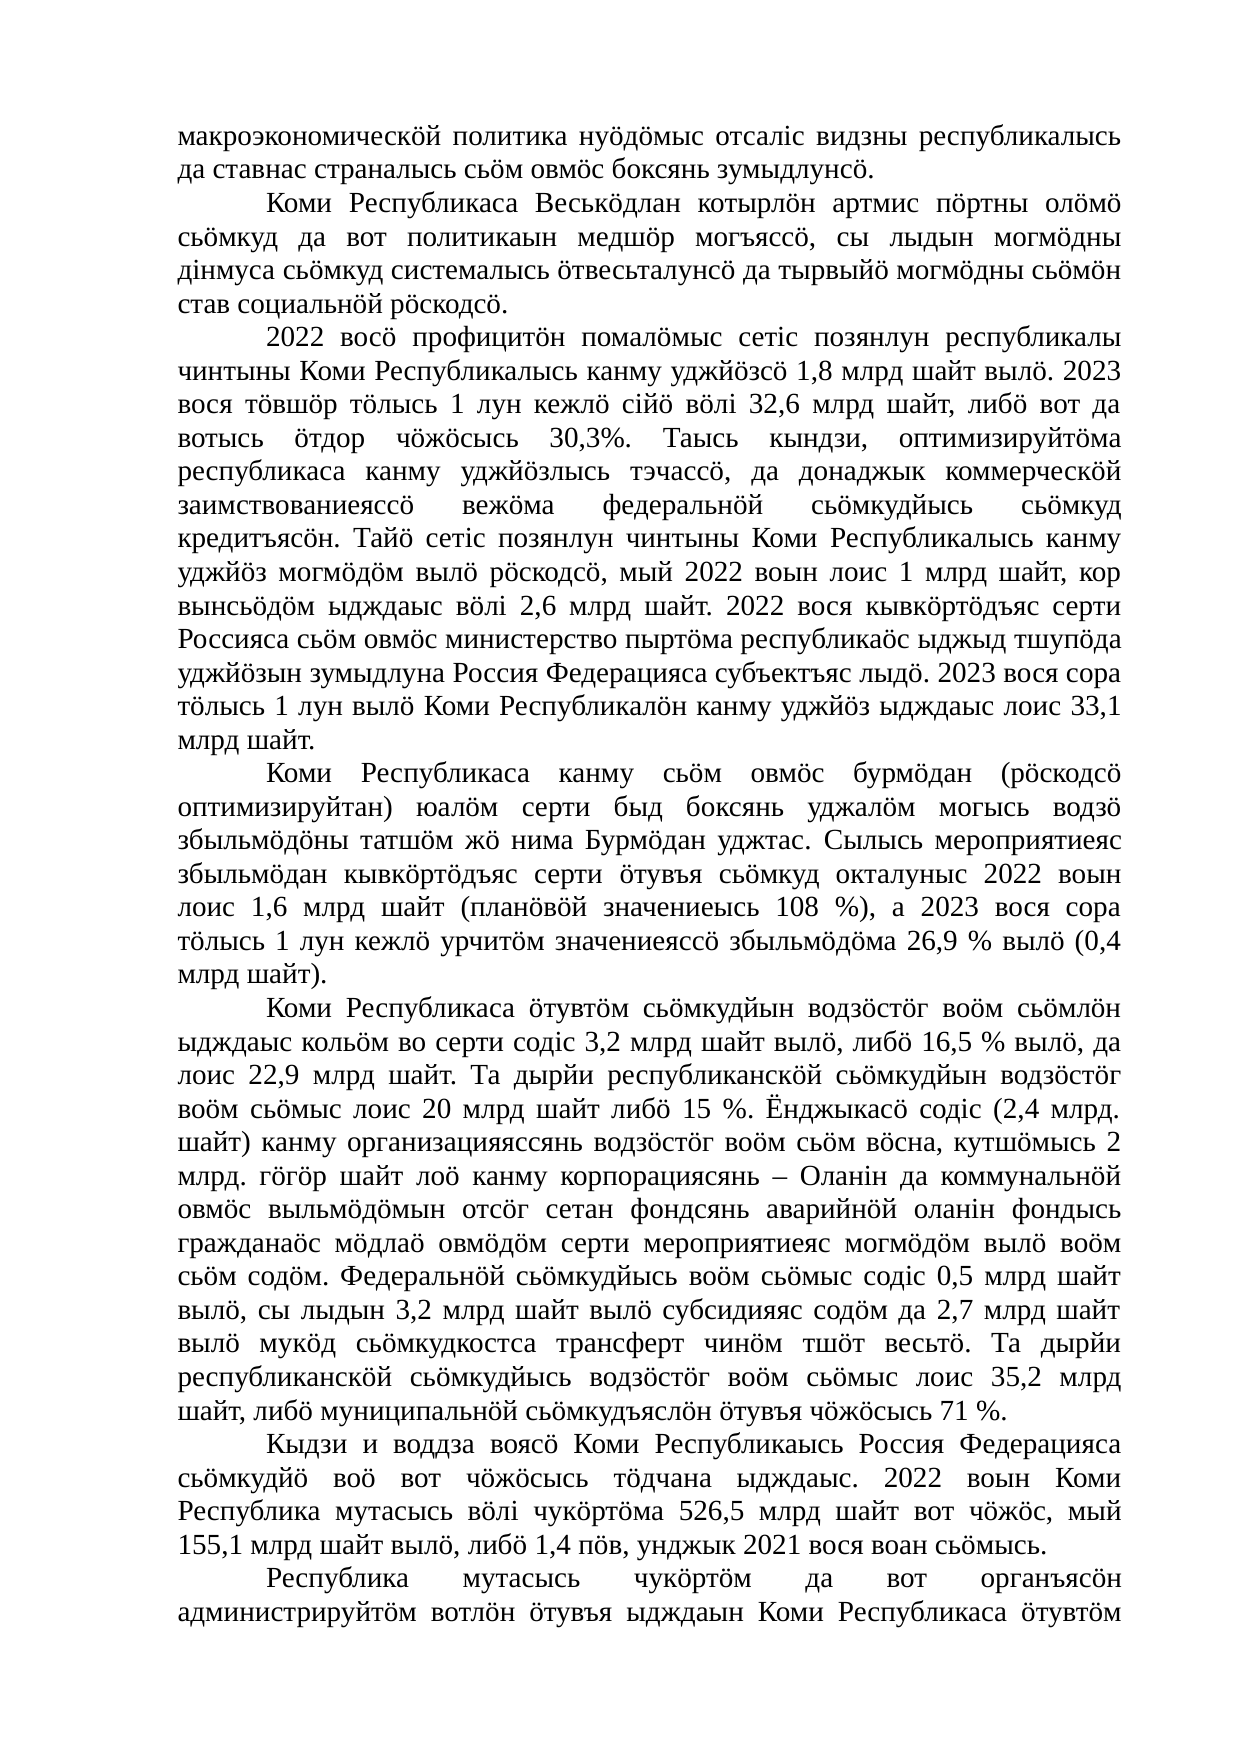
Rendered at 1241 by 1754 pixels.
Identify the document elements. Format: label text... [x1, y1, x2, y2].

text Коми Республикаса ӧтувтӧм сьӧмкудйын водзӧстӧг воӧм сьӧмлӧн ыдждаыс кольӧм во серти содіс 3,2 млрд шайт вылӧ, либӧ 16,5 % вылӧ, да лоис 22,9 млрд шайт. Та дырйи республиканскӧй сьӧмкудйын водзӧстӧг воӧм сьӧмыс лоис 20 млрд шайт либӧ 15 %. Ёнджыкасӧ содіс (2,4 млрд. шайт) канму организацияяссянь водзӧстӧг воӧм сьӧм вӧсна, кутшӧмысь 2 млрд. гӧгӧр шайт лоӧ канму корпорациясянь – Оланін да коммунальнӧй овмӧс выльмӧдӧмын отсӧг сетан фондсянь аварийнӧй оланін фондысь гражданаӧс мӧдлаӧ овмӧдӧм серти мероприятиеяс могмӧдӧм вылӧ воӧм сьӧм содӧм. Федеральнӧй сьӧмкудйысь воӧм сьӧмыс содіс 0,5 млрд шайт вылӧ, сы лыдын 3,2 млрд шайт вылӧ субсидияяс содӧм да 2,7 млрд шайт вылӧ мукӧд сьӧмкудкостса трансферт чинӧм тшӧт весьтӧ. Та дырйи республиканскӧй сьӧмкудйысь водзӧстӧг воӧм сьӧмыс лоис 35,2 млрд шайт, либӧ муниципальнӧй сьӧмкудъяслӧн ӧтувъя чӧжӧсысь 71 %. [177, 990, 1122, 1426]
text Коми Республикаса канму сьӧм овмӧс бурмӧдан (рӧскодсӧ оптимизируйтан) юалӧм серти быд боксянь уджалӧм могысь водзӧ збыльмӧдӧны татшӧм жӧ нима Бурмӧдан уджтас. Сылысь мероприятиеяс збыльмӧдан кывкӧртӧдъяс серти ӧтувъя сьӧмкуд окталуныс 2022 воын лоис 1,6 млрд шайт (планӧвӧй значениеысь 108 %), а 2023 вося сора тӧлысь 1 лун кежлӧ урчитӧм значениеяссӧ збыльмӧдӧма 26,9 % вылӧ (0,4 млрд шайт). [177, 755, 1122, 990]
text Коми Республикаса Веськӧдлан котырлӧн артмис пӧртны олӧмӧ сьӧмкуд да вот политикаын медшӧр могъяссӧ, сы лыдын могмӧдны дінмуса сьӧмкуд системалысь ӧтвесьталунсӧ да тырвыйӧ могмӧдны сьӧмӧн став социальнӧй рӧскодсӧ. [177, 185, 1122, 319]
text 2022 восӧ профицитӧн помалӧмыс сетіс позянлун республикалы чинтыны Коми Республикалысь канму уджйӧзсӧ 1,8 млрд шайт вылӧ. 2023 вося тӧвшӧр тӧлысь 1 лун кежлӧ сійӧ вӧлі 32,6 млрд шайт, либӧ вот да вотысь ӧтдор чӧжӧсысь 30,3%. Таысь кындзи, оптимизируйтӧма республикаса канму уджйӧзлысь тэчассӧ, да донаджык коммерческӧй заимствованиеяссӧ вежӧма федеральнӧй сьӧмкудйысь сьӧмкуд кредитъясӧн. Тайӧ сетіс позянлун чинтыны Коми Республикалысь канму уджйӧз могмӧдӧм вылӧ рӧскодсӧ, мый 2022 воын лоис 1 млрд шайт, кор вынсьӧдӧм ыдждаыс вӧлі 2,6 млрд шайт. 2022 вося кывкӧртӧдъяс серти Россияса сьӧм овмӧс министерство пыртӧма республикаӧс ыджыд тшупӧда уджйӧзын зумыдлуна Россия Федерацияса субъектъяс лыдӧ. 2023 вося сора тӧлысь 1 лун вылӧ Коми Республикалӧн канму уджйӧз ыдждаыс лоис 33,1 млрд шайт. [177, 319, 1122, 755]
text макроэкономическӧй политика нуӧдӧмыс отсаліс видзны республикалысь да ставнас страналысь сьӧм овмӧс боксянь зумыдлунсӧ. [177, 118, 1122, 185]
text Республика мутасысь чукӧртӧм да вот органъясӧн администрируйтӧм вотлӧн ӧтувъя ыдждаын Коми Республикаса ӧтувтӧм [177, 1560, 1122, 1627]
text Кыдзи и воддза воясӧ Коми Республикаысь Россия Федерацияса сьӧмкудйӧ воӧ вот чӧжӧсысь тӧдчана ыдждаыс. 2022 воын Коми Республика мутасысь вӧлі чукӧртӧма 526,5 млрд шайт вот чӧжӧс, мый 155,1 млрд шайт вылӧ, либӧ 1,4 пӧв, унджык 2021 вося воан сьӧмысь. [177, 1426, 1122, 1560]
